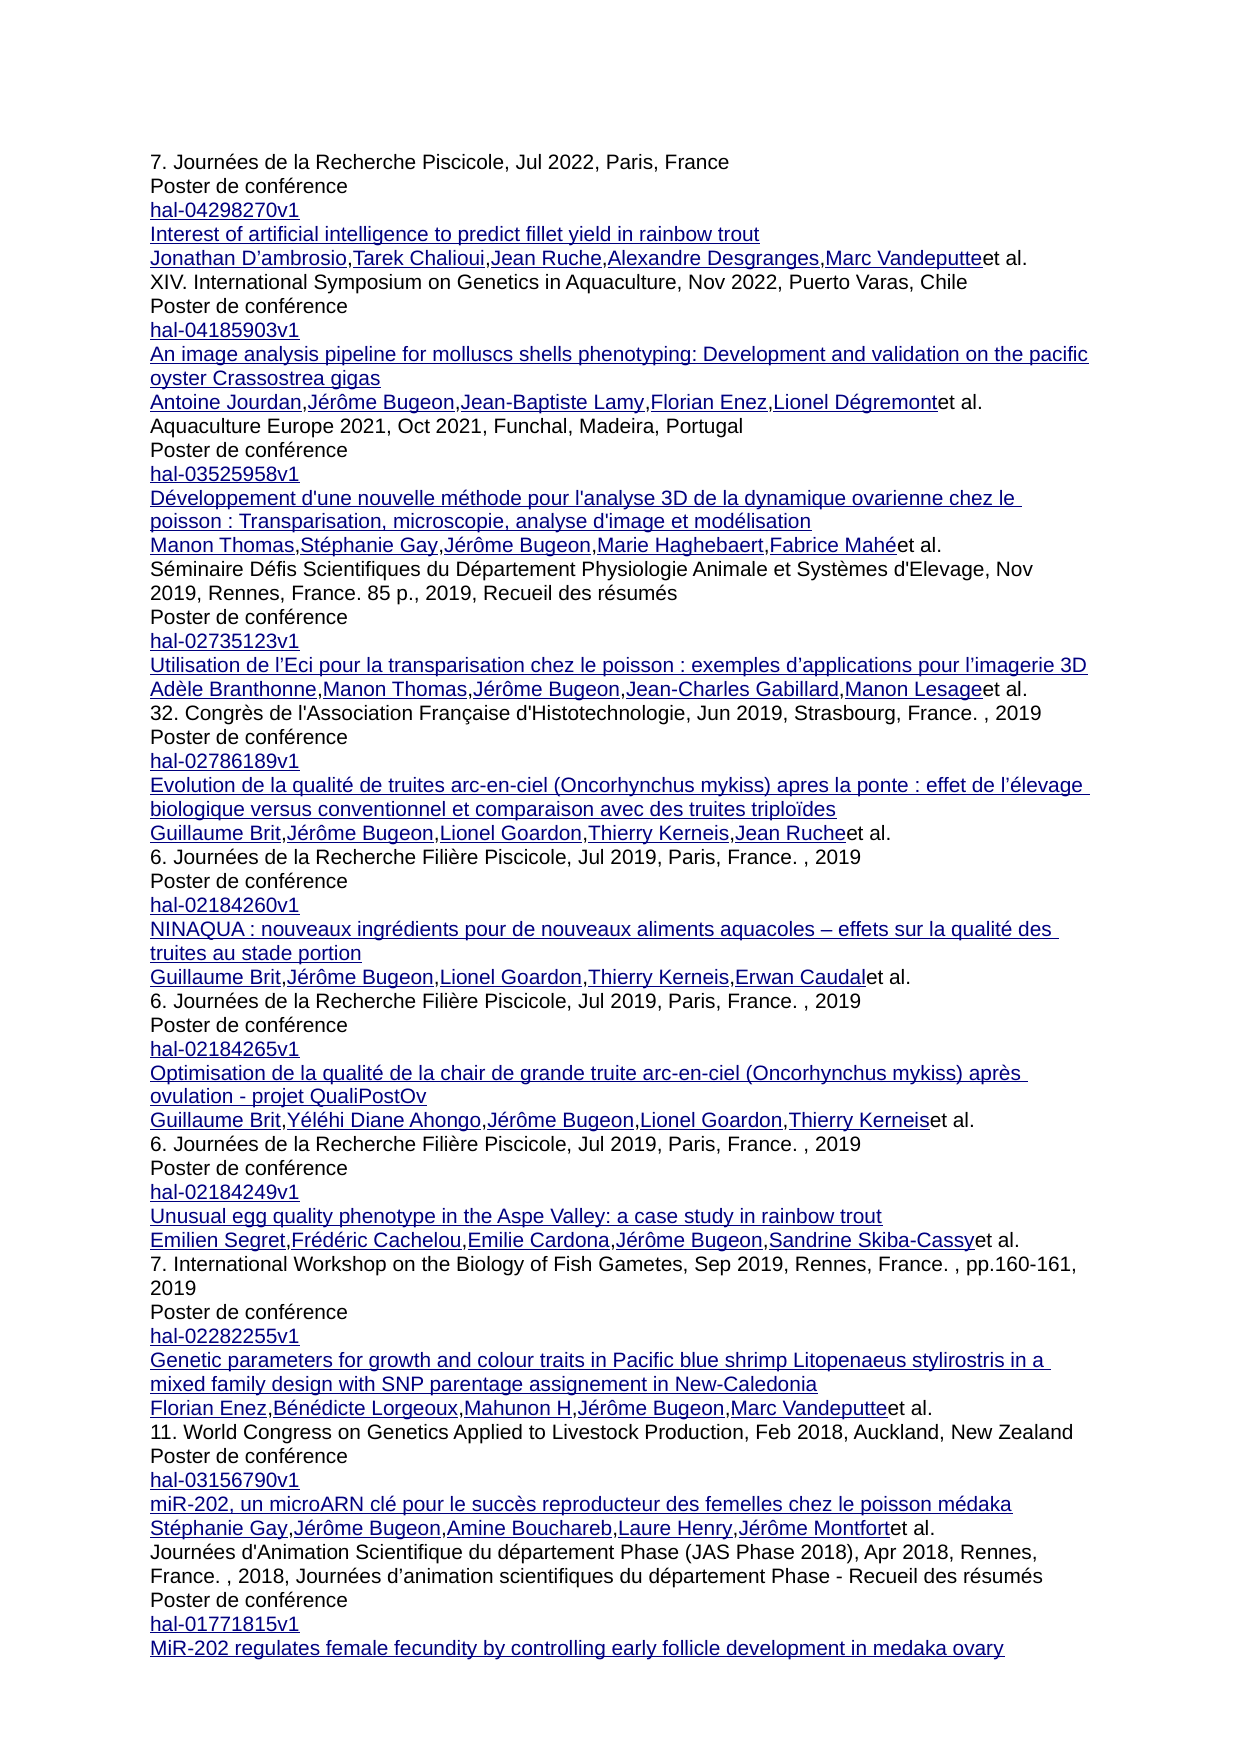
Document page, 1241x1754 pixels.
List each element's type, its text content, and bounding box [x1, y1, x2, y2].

table_cell 7. Journées de la Recherche Piscicole, Jul 2022, Paris, France Poster de conférence hal-04298270v1 [150, 150, 1090, 222]
table_cell Optimisation de la qualité de la chair de grande truite arc-en-ciel (Oncorhynchus mykiss) après ovulation - projet QualiPostOv Guillaume Brit,Yéléhi Diane Ahongo,Jérôme Bugeon,Lionel Goardon,Thierry Kerneiset al. 6. Journées de la Recherche Filière Piscicole, Jul 2019, Paris, France. , 2019 Poster de conférence hal-02184249v1 [150, 1060, 1090, 1204]
table_cell Interest of artificial intelligence to predict fillet yield in rainbow trout Jonathan D’ambrosio,Tarek Chalioui,Jean Ruche,Alexandre Desgranges,Marc Vandeputteet al. XIV. International Symposium on Genetics in Aquaculture, Nov 2022, Puerto Varas, Chile Poster de conférence hal-04185903v1 [150, 222, 1090, 342]
table_cell Evolution de la qualité de truites arc-en-ciel (Oncorhynchus mykiss) apres la ponte : effet de l’élevage [150, 773, 1090, 794]
table_cell An image analysis pipeline for molluscs shells phenotyping: Development and validation on the pacific oyster Crassostrea gigas Antoine Jourdan,Jérôme Bugeon,Jean-Baptiste Lamy,Florian Enez,Lionel Dégremontet al. Aquaculture Europe 2021, Oct 2021, Funchal, Madeira, Portugal Poster de conférence hal-03525958v1 [150, 342, 1090, 485]
table_cell Utilisation de l’Eci pour la transparisation chez le poisson : exemples d’applications pour l’imagerie 3D Adèle Branthonne,Manon Thomas,Jérôme Bugeon,Jean-Charles Gabillard,Manon Lesageet al. 32. Congrès de l'Association Française d'Histotechnologie, Jun 2019, Strasbourg, France. , 2019 Poster de conférence hal-02786189v1 [150, 653, 1090, 773]
table_cell miR-202, un microARN clé pour le succès reproducteur des femelles chez le poisson médaka Stéphanie Gay,Jérôme Bugeon,Amine Bouchareb,Laure Henry,Jérôme Montfortet al. Journées d'Animation Scientifique du département Phase (JAS Phase 2018), Apr 2018, Rennes, France. , 2018, Journées d’animation scientifiques du département Phase - Recueil des résumés Poster de conférence hal-01771815v1 [150, 1492, 1090, 1635]
table_cell Développement d'une nouvelle méthode pour l'analyse 3D de la dynamique ovarienne chez le poisson : Transparisation, microscopie, analyse d'image et modélisation Manon Thomas,Stéphanie Gay,Jérôme Bugeon,Marie Haghebaert,Fabrice Mahéet al. Séminaire Défis Scientifiques du Département Physiologie Animale et Systèmes d'Elevage, Nov 2019, Rennes, France. 85 p., 2019, Recueil des résumés Poster de conférence hal-02735123v1 [150, 485, 1090, 653]
table_cell NINAQUA : nouveaux ingrédients pour de nouveaux aliments aquacoles – effets sur la qualité des truites au stade portion Guillaume Brit,Jérôme Bugeon,Lionel Goardon,Thierry Kerneis,Erwan Caudalet al. 6. Journées de la Recherche Filière Piscicole, Jul 2019, Paris, France. , 2019 Poster de conférence hal-02184265v1 [150, 917, 1090, 1060]
table_cell biologique versus conventionnel et comparaison avec des truites triploïdes Guillaume Brit,Jérôme Bugeon,Lionel Goardon,Thierry Kerneis,Jean Rucheet al. 6. Journées de la Recherche Filière Piscicole, Jul 2019, Paris, France. , 2019 Poster de conférence hal-02184260v1 [150, 795, 1090, 917]
table_cell MiR-202 regulates female fecundity by controlling early follicle development in medaka ovary [150, 1635, 1090, 1659]
table_cell Unusual egg quality phenotype in the Aspe Valley: a case study in rainbow trout Emilien Segret,Frédéric Cachelou,Emilie Cardona,Jérôme Bugeon,Sandrine Skiba-Cassyet al. 7. International Workshop on the Biology of Fish Gametes, Sep 2019, Rennes, France. , pp.160-161, 2019 Poster de conférence hal-02282255v1 [150, 1204, 1090, 1348]
table_cell Genetic parameters for growth and colour traits in Pacific blue shrimp Litopenaeus stylirostris in a mixed family design with SNP parentage assignement in New-Caledonia Florian Enez,Bénédicte Lorgeoux,Mahunon H,Jérôme Bugeon,Marc Vandeputteet al. 11. World Congress on Genetics Applied to Livestock Production, Feb 2018, Auckland, New Zealand Poster de conférence hal-03156790v1 [150, 1348, 1090, 1492]
